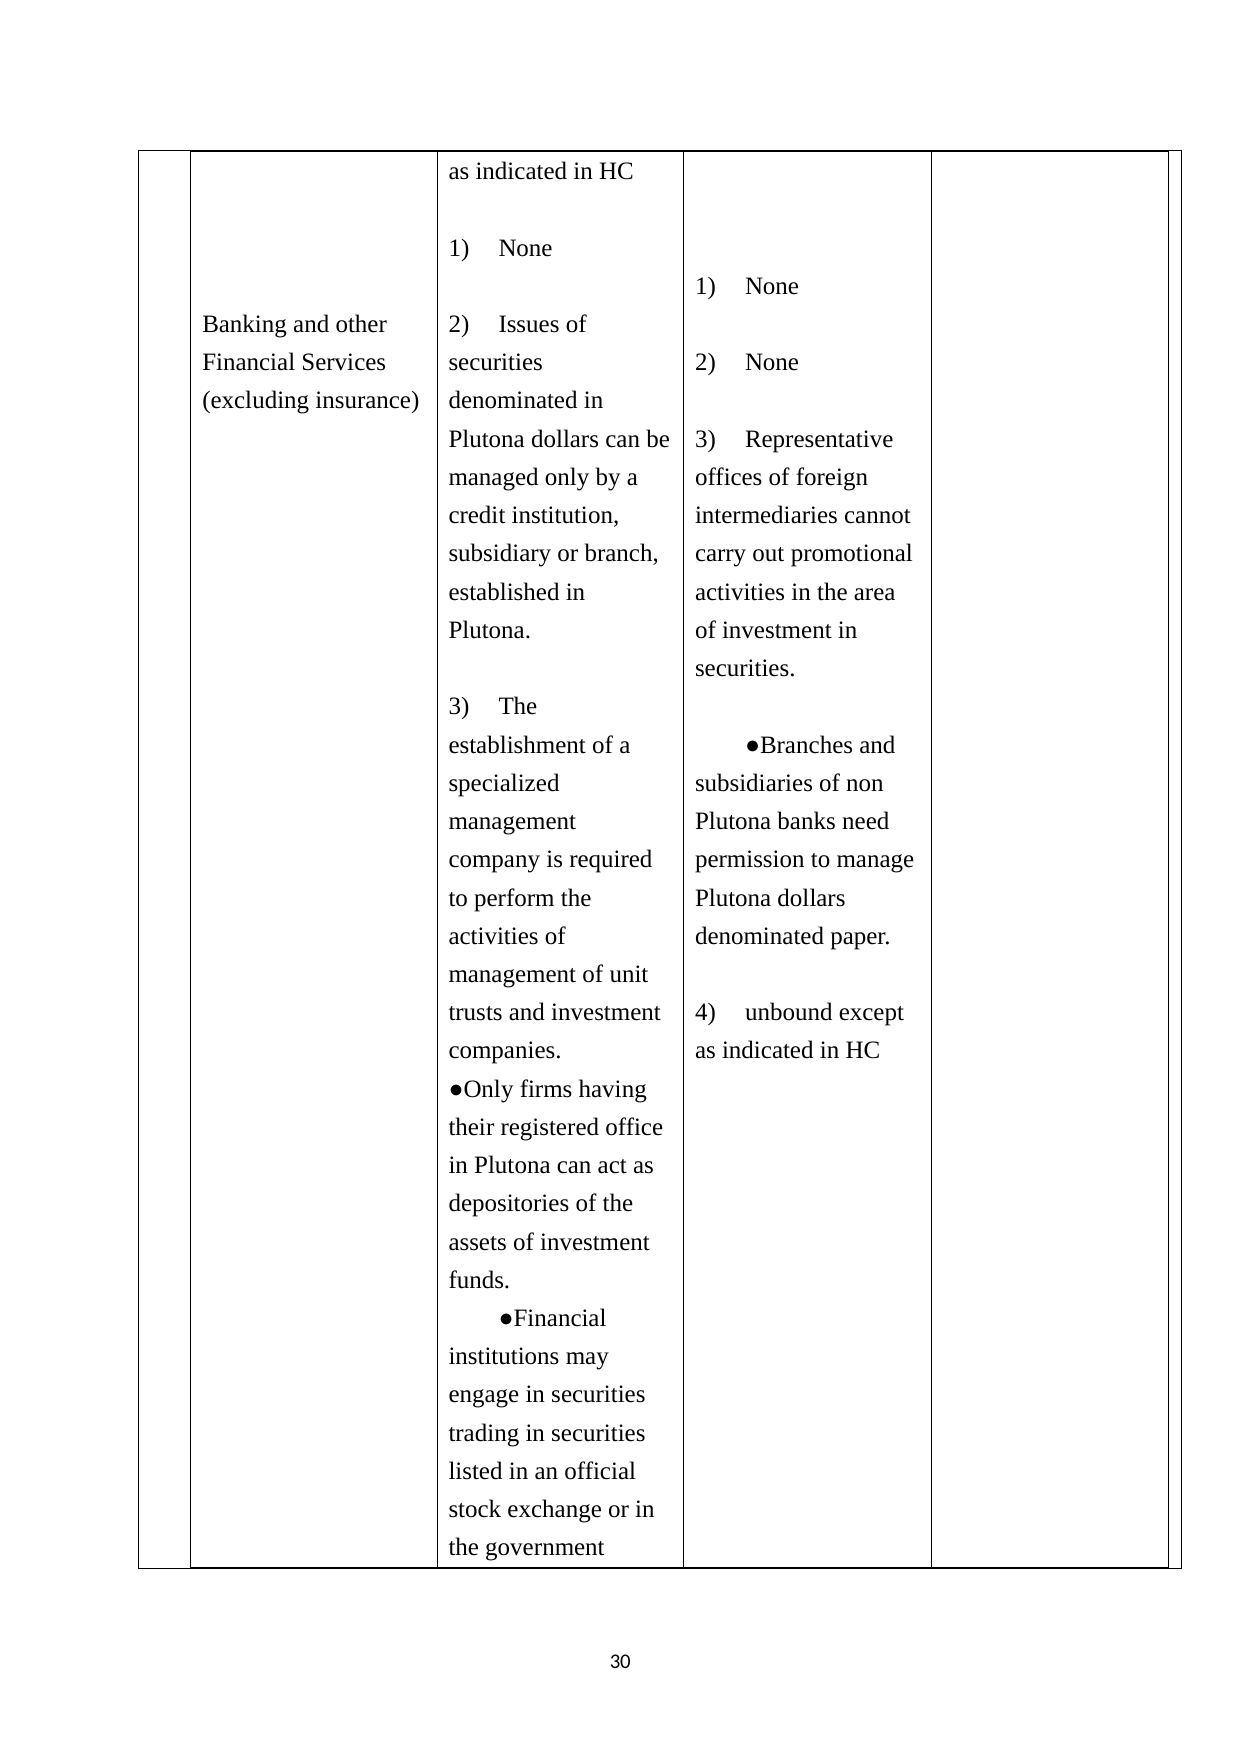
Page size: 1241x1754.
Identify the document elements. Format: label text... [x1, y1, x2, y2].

table_header [1169, 151, 1181, 1568]
table_cell 1) None 2) None 3) Representative offices of foreign intermediaries cannot carry out promotional activities in the area of investment in securities. ●Branches and subsidiaries of non Plutona banks need permission to manage Plutona dollars denominated paper. 4) unbound except as indicated in HC [684, 152, 931, 1567]
table_header [139, 151, 190, 1568]
table_cell Banking and other Financial Services (excluding insurance) [191, 152, 437, 1567]
table_cell as indicated in HC 1) None 2) Issues of securities denominated in Plutona dollars can be managed only by a credit institution, subsidiary or branch, established in Plutona. 3) The establishment of a specialized management company is required to perform the activities of management of unit trusts and investment companies. ●Only firms having their registered office in Plutona can act as depositories of the assets of investment funds. ●Financial institutions may engage in securities trading in securities listed in an official stock exchange or in the government [438, 152, 683, 1567]
table_cell [932, 152, 1168, 1567]
